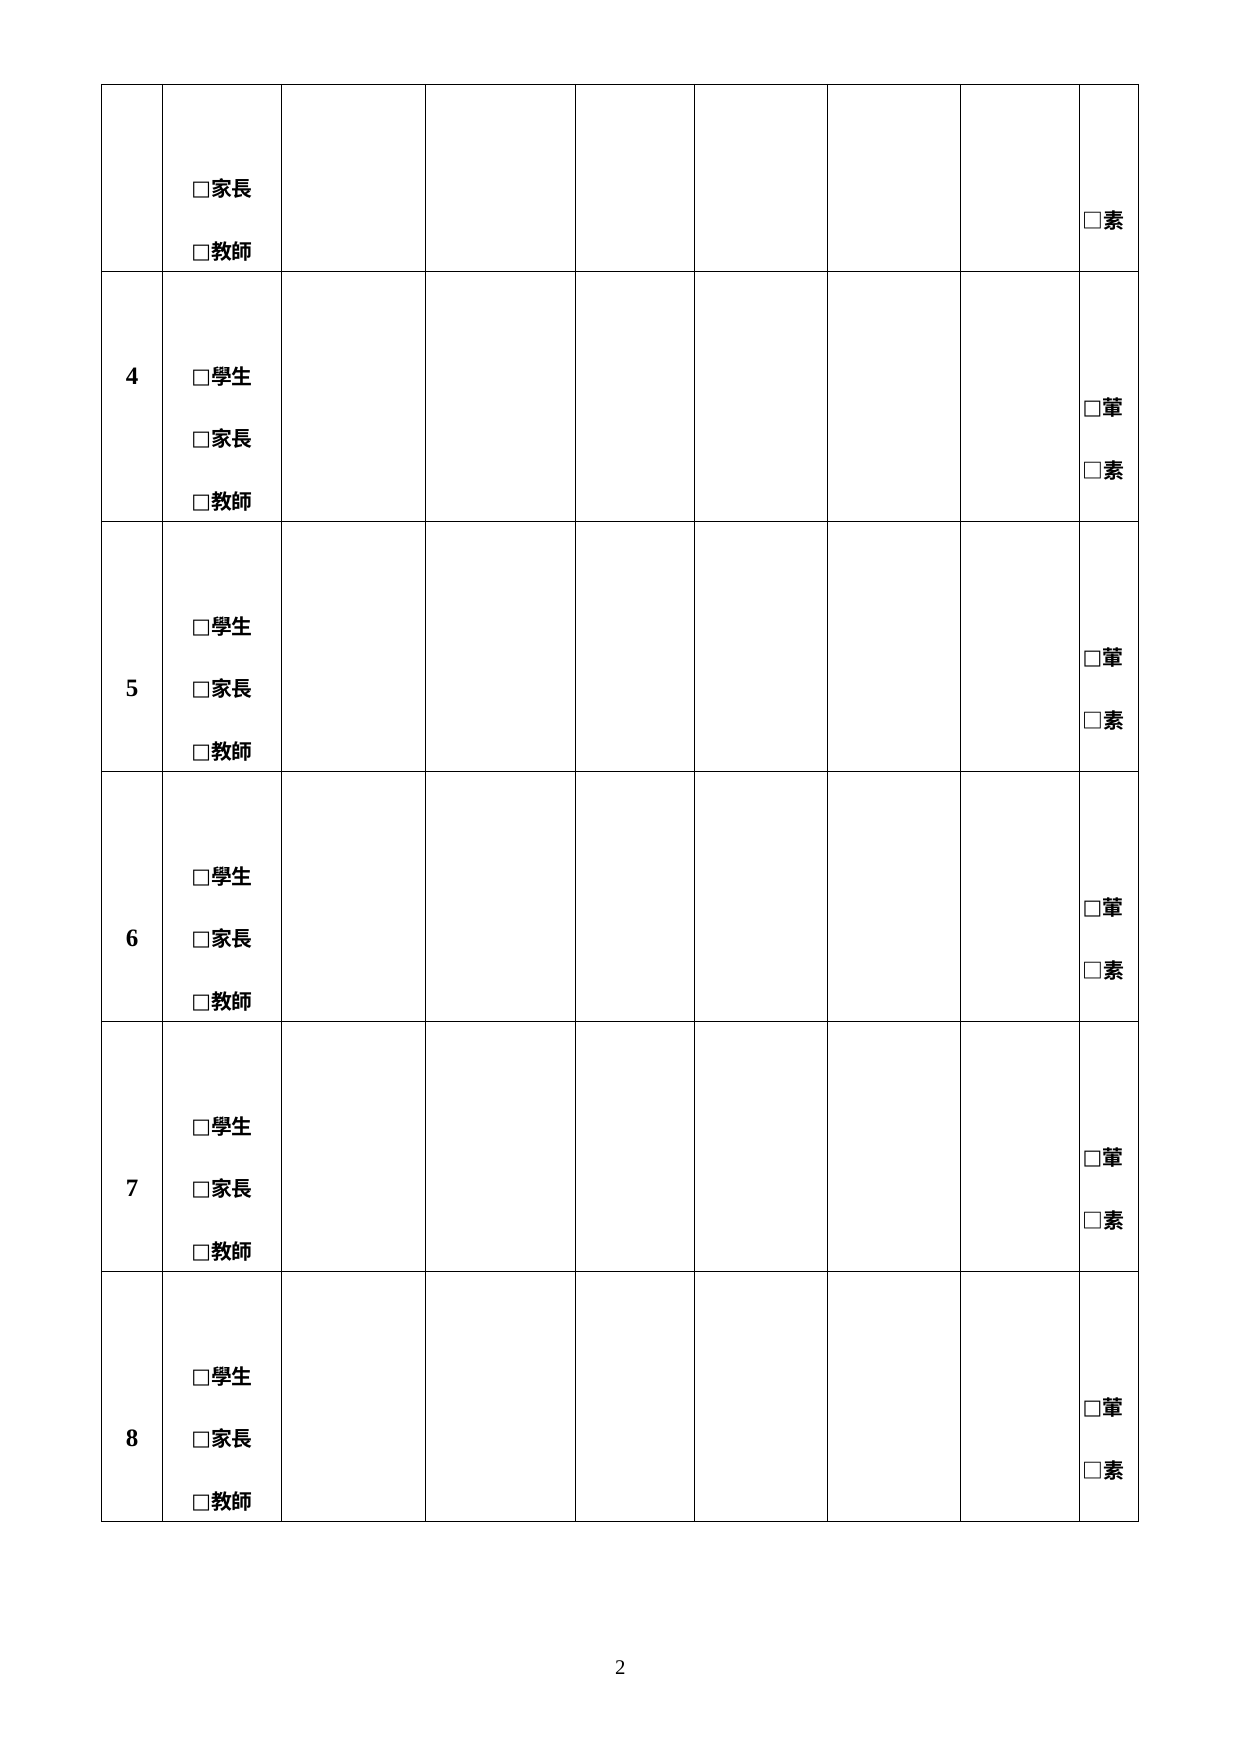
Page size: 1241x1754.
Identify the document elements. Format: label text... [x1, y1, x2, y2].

table_cell □學生 □家長 □教師 [163, 1272, 281, 1521]
table_cell [426, 272, 575, 521]
table_cell 4 [102, 272, 162, 521]
table_cell [961, 1022, 1079, 1271]
table_cell [695, 1022, 827, 1271]
table_cell [828, 1272, 960, 1521]
table_cell [576, 1272, 694, 1521]
table_cell [961, 1272, 1079, 1521]
table_cell [695, 272, 827, 521]
table_cell [961, 522, 1079, 771]
table_cell □學生 □家長 □教師 [163, 772, 281, 1021]
table_cell □葷□素 [1080, 1272, 1138, 1521]
table_cell [961, 272, 1079, 521]
table_cell □家長 □教師 [163, 85, 281, 271]
table_cell □素 [1080, 85, 1138, 271]
table_cell [426, 1272, 575, 1521]
table_cell [282, 522, 425, 771]
table_cell [102, 85, 162, 271]
table_cell □學生 □家長 □教師 [163, 1022, 281, 1271]
table_cell [828, 772, 960, 1021]
table_cell [695, 85, 827, 271]
table_cell 8 [102, 1272, 162, 1521]
table_cell [576, 522, 694, 771]
table_cell 7 [102, 1022, 162, 1271]
table_cell [576, 772, 694, 1021]
table_cell [961, 772, 1079, 1021]
table_cell [576, 1022, 694, 1271]
table_cell □葷□素 [1080, 772, 1138, 1021]
table_cell □學生 □家長 □教師 [163, 522, 281, 771]
table_cell [576, 272, 694, 521]
table_cell [282, 1022, 425, 1271]
table_cell [426, 522, 575, 771]
table_cell [828, 522, 960, 771]
table_cell [282, 1272, 425, 1521]
table_cell [282, 772, 425, 1021]
table_cell □葷□素 [1080, 522, 1138, 771]
table_cell □葷□素 [1080, 1022, 1138, 1271]
table_cell 6 [102, 772, 162, 1021]
table_cell [828, 1022, 960, 1271]
table_cell [426, 85, 575, 271]
table_cell □學生 □家長 □教師 [163, 272, 281, 521]
table_cell 5 [102, 522, 162, 771]
table_cell [961, 85, 1079, 271]
table_cell [828, 85, 960, 271]
table_cell [695, 1272, 827, 1521]
table_cell □葷□素 [1080, 272, 1138, 521]
table_cell [426, 772, 575, 1021]
table_cell [828, 272, 960, 521]
table_cell [426, 1022, 575, 1271]
table_cell [576, 85, 694, 271]
table_cell [695, 522, 827, 771]
table_cell [282, 85, 425, 271]
table_cell [282, 272, 425, 521]
table_cell [695, 772, 827, 1021]
